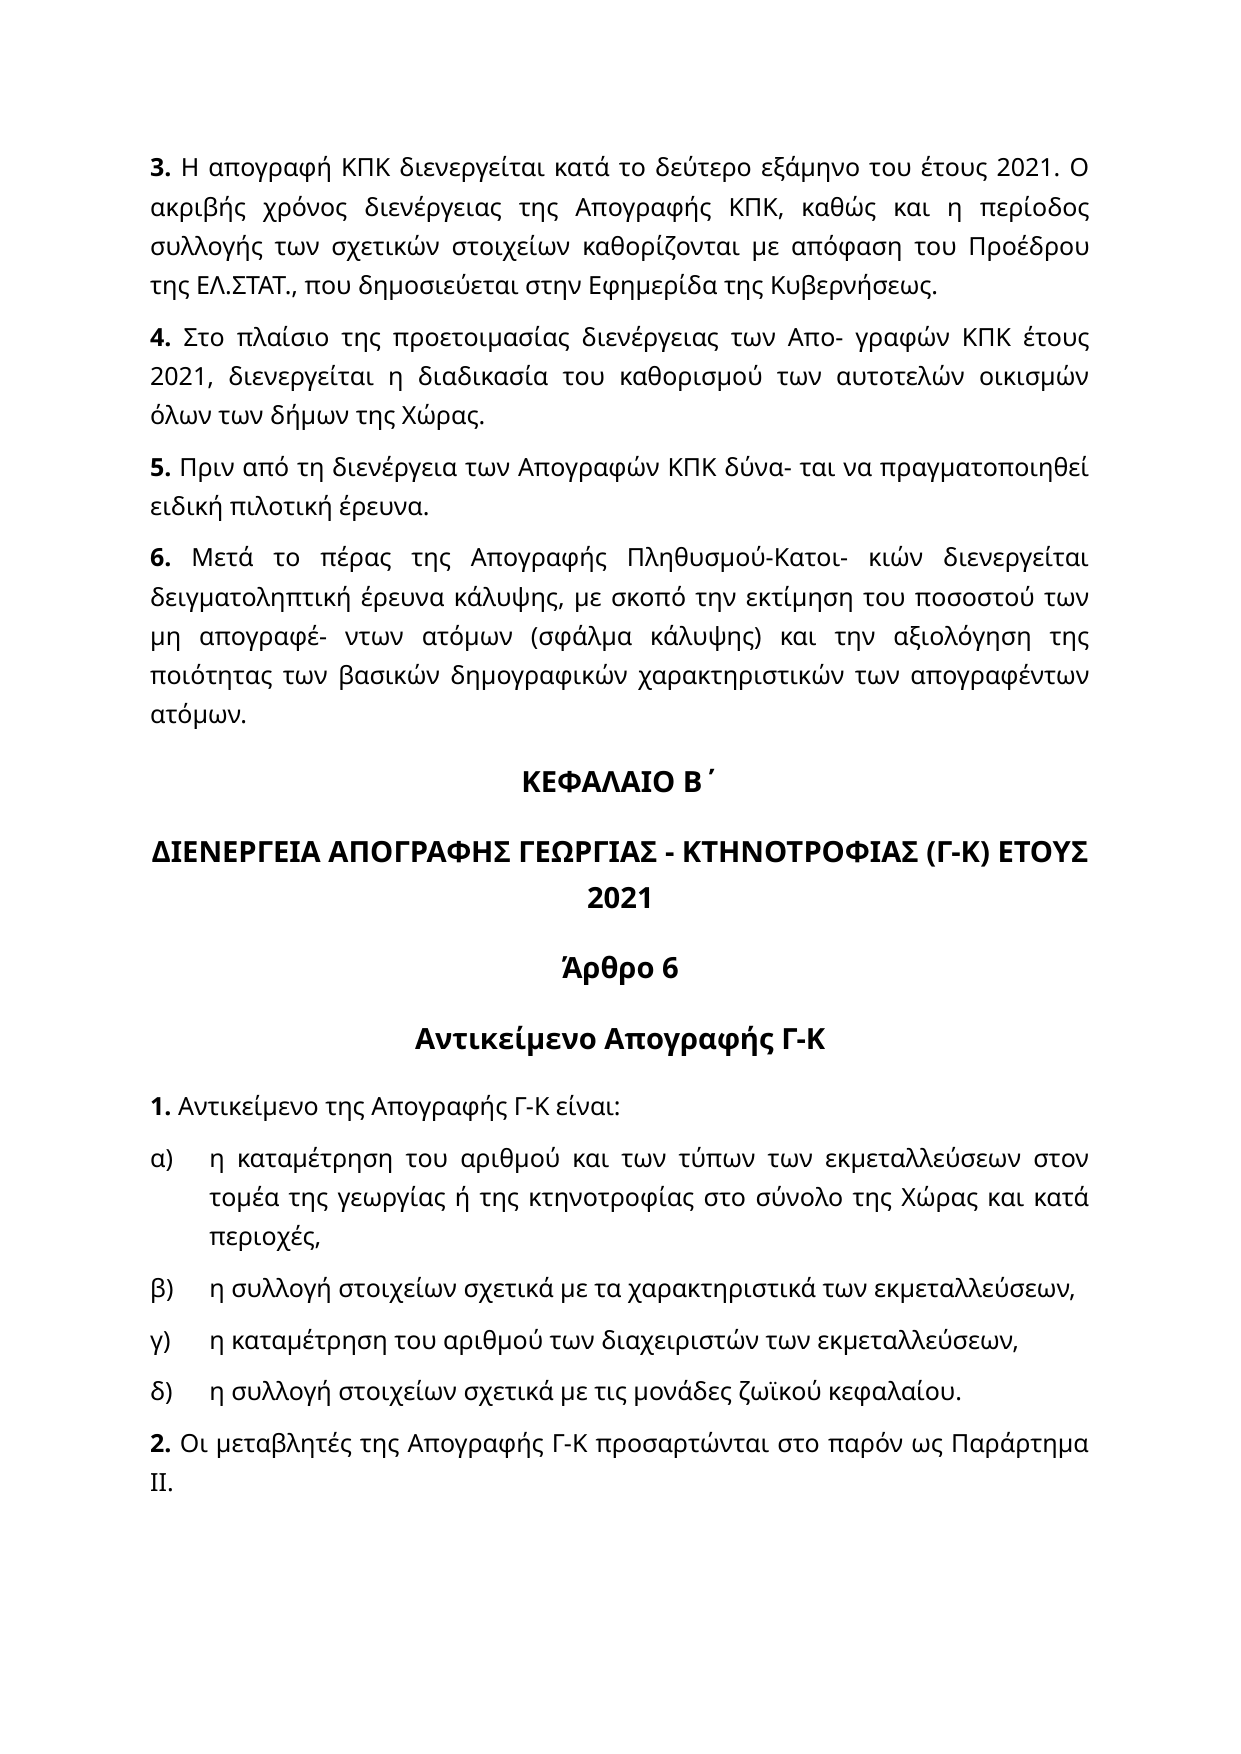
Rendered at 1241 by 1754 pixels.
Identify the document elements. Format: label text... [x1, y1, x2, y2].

list α) η καταμέτρηση του αριθμού και των τύπων των εκμεταλλεύσεων στον τομέα της γεωργίας ή της κτηνοτροφίας στο σύνολο της Χώρας και κατά περιοχές, [150, 1141, 1090, 1253]
subtitle ΚΕΦΑΛΑΙΟ Β΄ [150, 761, 1090, 801]
text 2. Οι μεταβλητές της Απογραφής Γ-Κ προσαρτώνται στο παρόν ως Παράρτημα ΙΙ. [150, 1426, 1090, 1499]
text 6. Μετά το πέρας της Απογραφής Πληθυσμού-Κατοι- κιών διενεργείται δειγματοληπτική έρευνα κάλυψης, με σκοπό την εκτίμηση του ποσοστού των μη απογραφέ- ντων ατόμων (σφάλμα κάλυψης) και την αξιολόγηση της ποιότητας των βασικών δημογραφικών χαρακτηριστικών των απογραφέντων ατόμων. [150, 540, 1090, 731]
list β) η συλλογή στοιχείων σχετικά με τα χαρακτηριστικά των εκμεταλλεύσεων, [150, 1271, 1090, 1305]
text 1. Αντικείμενο της Απογραφής Γ-Κ είναι: [150, 1089, 1090, 1123]
subtitle Άρθρο 6 [150, 948, 1090, 987]
text 5. Πριν από τη διενέργεια των Απογραφών ΚΠΚ δύνα- ται να πραγματοποιηθεί ειδική πιλοτική έρευνα. [150, 449, 1090, 522]
text 4. Στο πλαίσιο της προετοιμασίας διενέργειας των Απο- γραφών ΚΠΚ έτους 2021, διενεργείται η διαδικασία του καθορισμού των αυτοτελών οικισμών όλων των δήμων της Χώρας. [150, 319, 1090, 432]
subtitle ΔΙΕΝΕΡΓΕΙΑ ΑΠΟΓΡΑΦΗΣ ΓΕΩΡΓΙΑΣ - ΚΤΗΝΟΤΡΟΦΙΑΣ (Γ-Κ) ΕΤΟΥΣ 2021 [150, 831, 1090, 917]
subtitle Αντικείμενο Απογραφής Γ-Κ [150, 1018, 1090, 1058]
list γ) η καταμέτρηση του αριθμού των διαχειριστών των εκμεταλλεύσεων, [150, 1322, 1090, 1356]
list δ) η συλλογή στοιχείων σχετικά με τις μονάδες ζωϊκού κεφαλαίου. [150, 1374, 1090, 1408]
text 3. Η απογραφή ΚΠΚ διενεργείται κατά το δεύτερο εξάμηνο του έτους 2021. Ο ακριβής χρόνος διενέργειας της Απογραφής ΚΠΚ, καθώς και η περίοδος συλλογής των σχετικών στοιχείων καθορίζονται με απόφαση του Προέδρου της ΕΛ.ΣΤΑΤ., που δημοσιεύεται στην Εφημερίδα της Κυβερνήσεως. [150, 150, 1090, 302]
